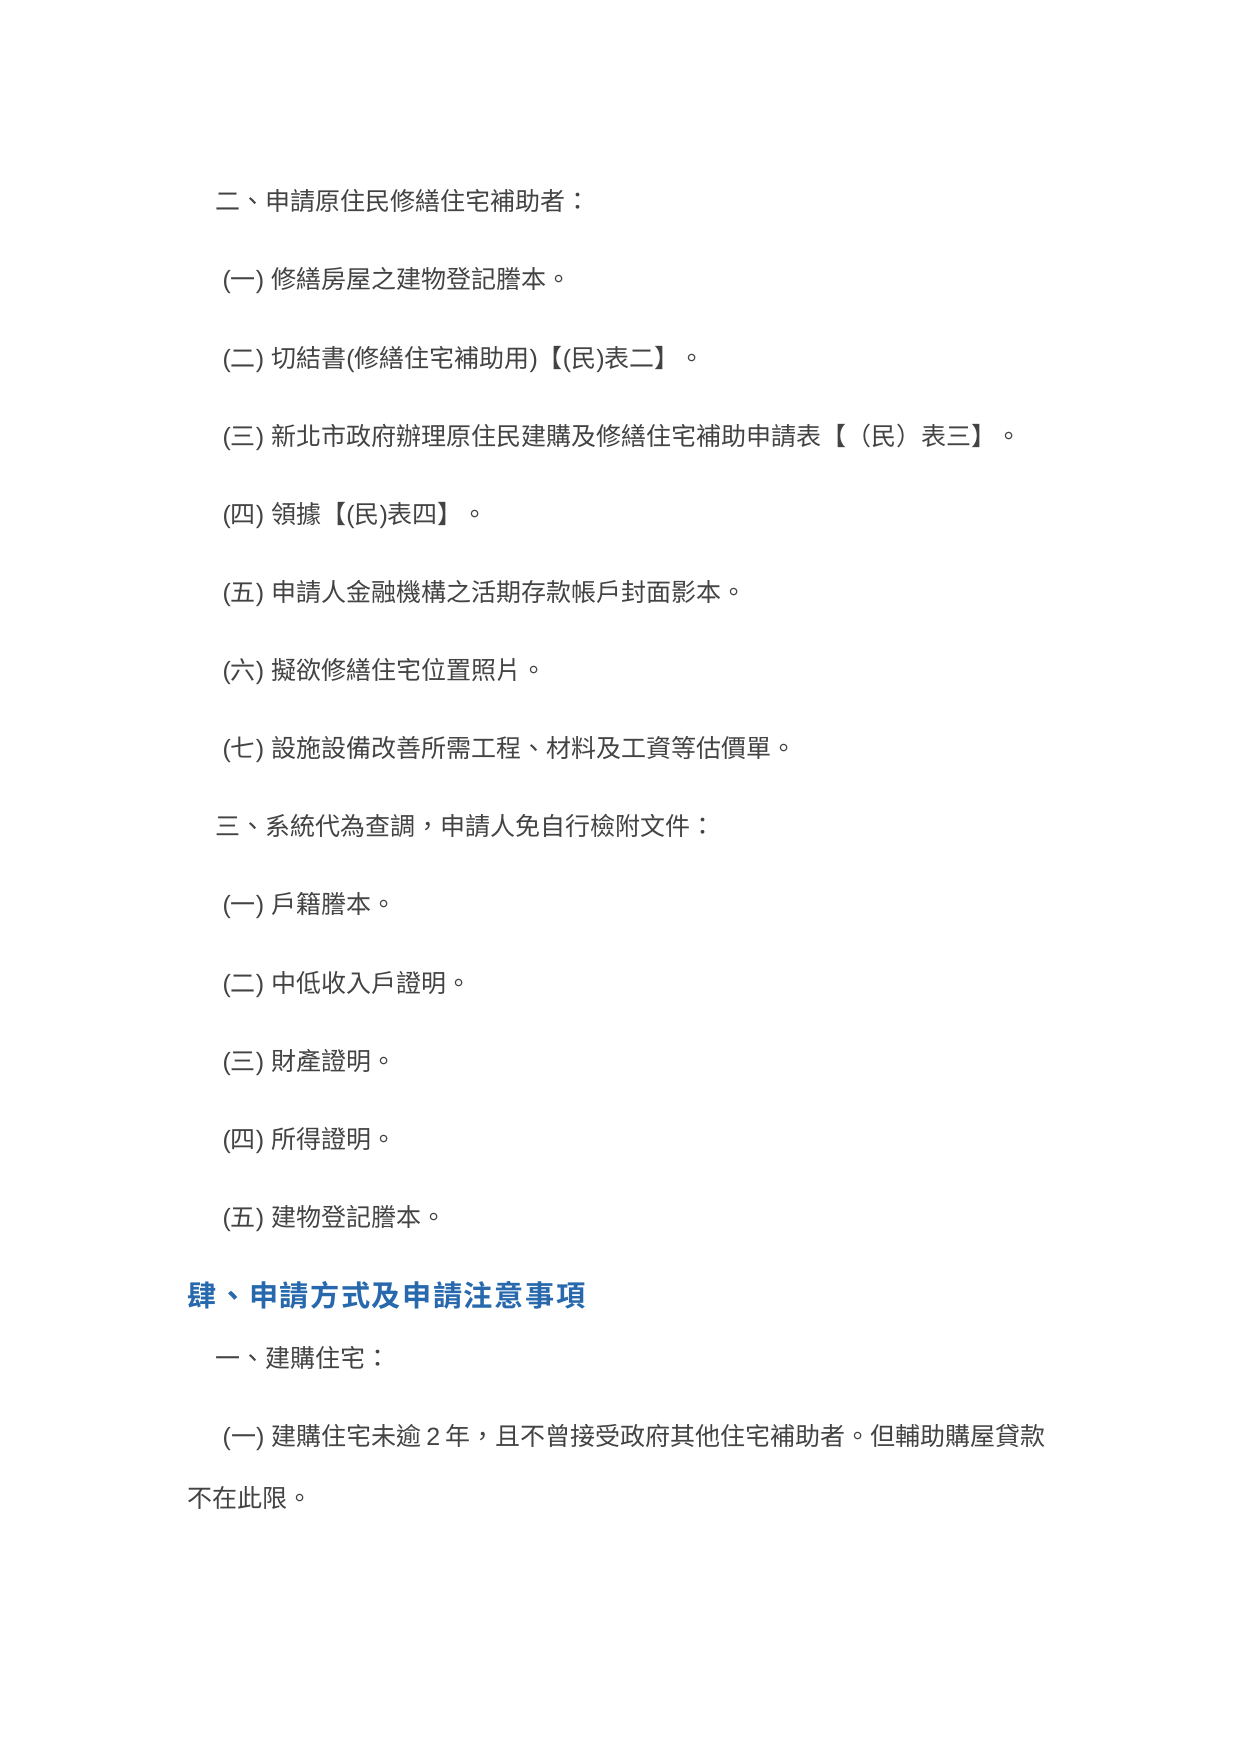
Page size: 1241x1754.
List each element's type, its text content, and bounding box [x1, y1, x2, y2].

text (二) 中低收入戶證明。 [208, 939, 1053, 1002]
text (二) 切結書(修繕住宅補助用)【(民)表二】。 [208, 314, 1053, 377]
text (五) 申請人金融機構之活期存款帳戶封面影本。 [208, 549, 1053, 611]
subtitle 肆、申請方式及申請注意事項 [187, 1252, 1053, 1314]
text (六) 擬欲修繕住宅位置照片。 [208, 627, 1053, 689]
text 三、系統代為查調，申請人免自行檢附文件： [187, 783, 1053, 846]
text (七) 設施設備改善所需工程、材料及工資等估價單。 [208, 705, 1053, 768]
text (三) 新北市政府辦理原住民建購及修繕住宅補助申請表【（民）表三】。 [208, 393, 1053, 455]
text (一) 修繕房屋之建物登記謄本。 [208, 236, 1053, 299]
text 二、申請原住民修繕住宅補助者： [187, 158, 1053, 221]
text (三) 財產證明。 [208, 1018, 1053, 1080]
text (五) 建物登記謄本。 [208, 1174, 1053, 1236]
text 一、建購住宅： [187, 1314, 1053, 1377]
text (四) 所得證明。 [208, 1096, 1053, 1158]
text (一) 戶籍謄本。 [208, 861, 1053, 924]
text (四) 領據【(民)表四】。 [208, 471, 1053, 533]
text (一) 建購住宅未逾2年，且不曾接受政府其他住宅補助者。但輔助購屋貸款不在此限。 [187, 1393, 1053, 1518]
